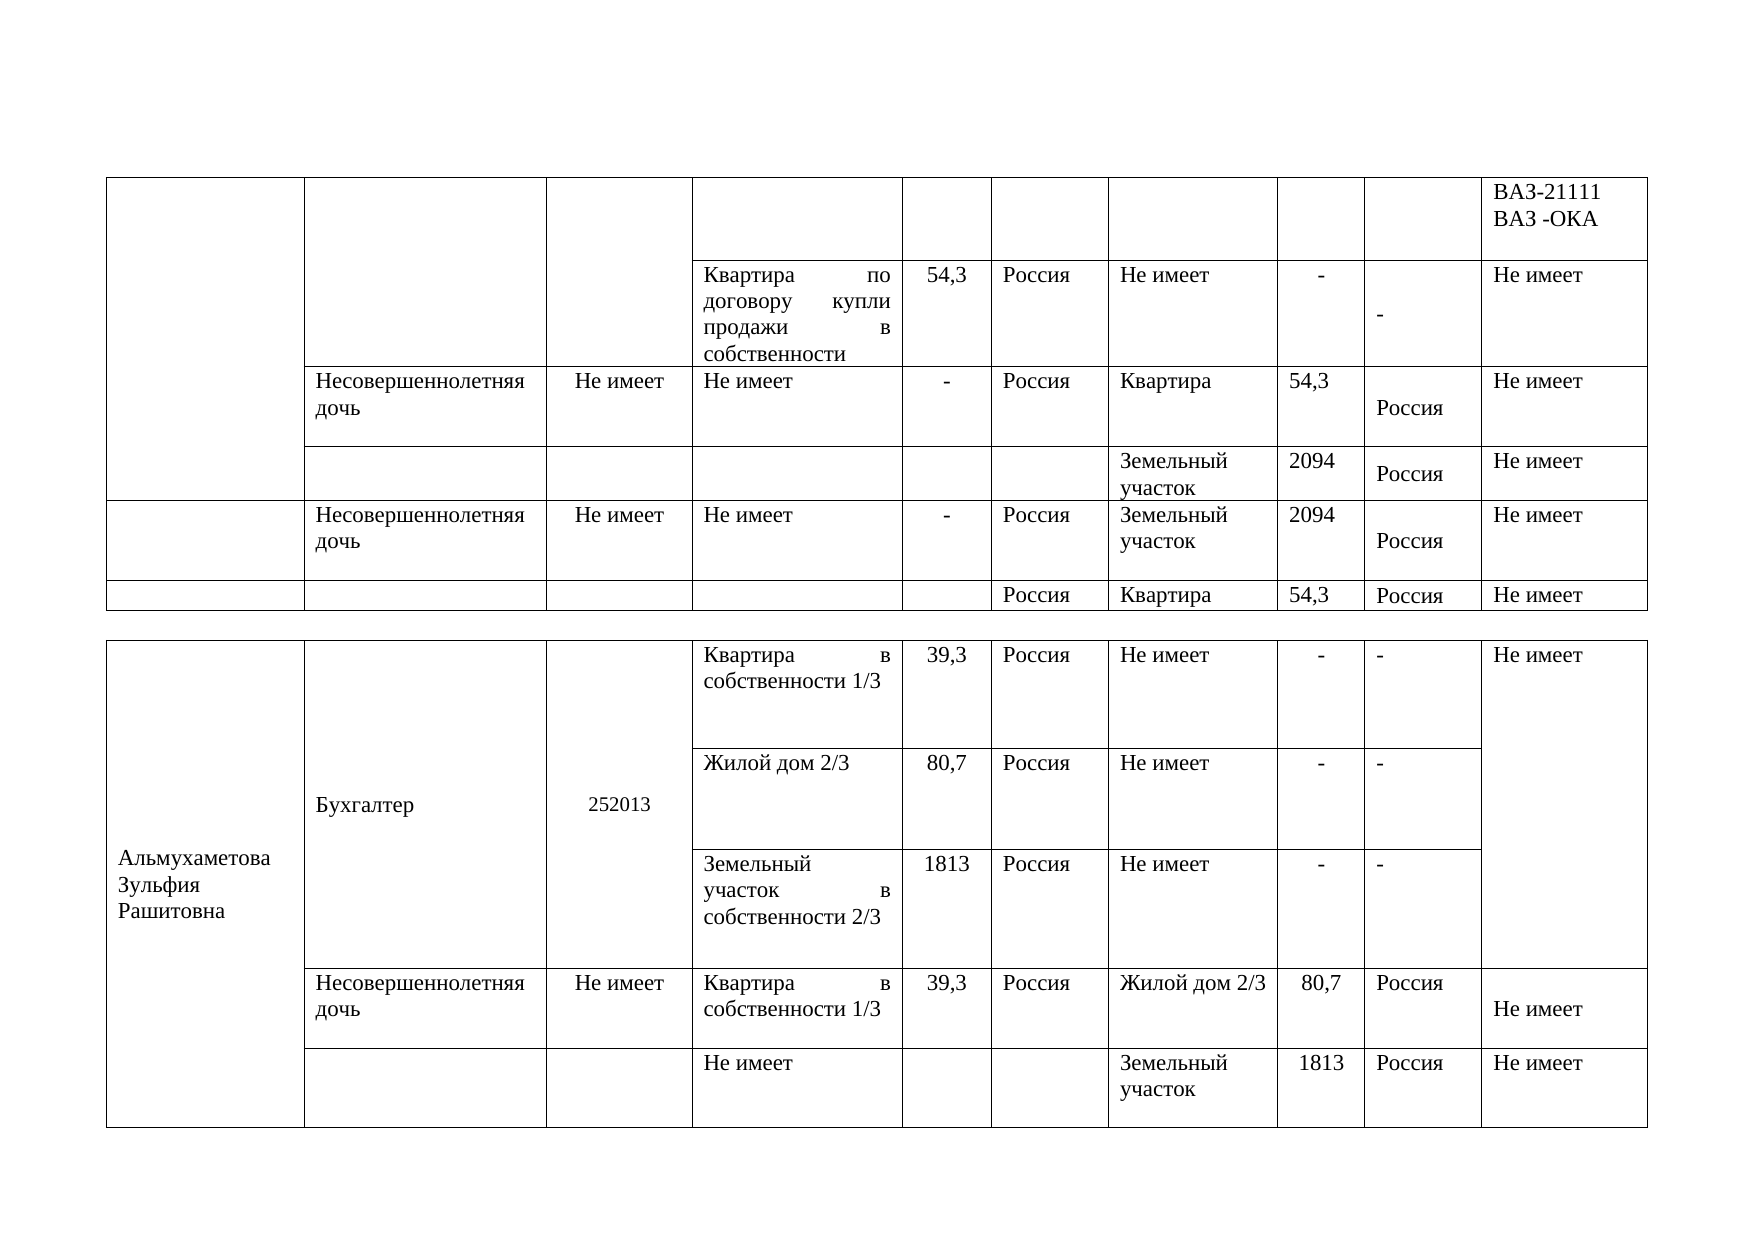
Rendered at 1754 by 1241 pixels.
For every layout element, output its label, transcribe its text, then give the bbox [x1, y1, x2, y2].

table_cell Не имеет [693, 501, 902, 580]
table_cell [547, 447, 692, 500]
table_cell Не имеет [547, 367, 692, 446]
table_cell - [1365, 749, 1481, 849]
table_cell Не имеет [693, 367, 902, 446]
table_cell [305, 581, 546, 610]
table_cell Россия [1365, 581, 1481, 610]
table_cell 39,3 [903, 969, 991, 1048]
table_cell Россия [1365, 969, 1481, 1048]
table_cell [305, 178, 546, 366]
table_cell - [903, 501, 991, 580]
table_cell [903, 447, 991, 500]
table_cell [693, 178, 902, 260]
table_cell [107, 501, 304, 580]
table_cell Не имеет [1109, 261, 1277, 366]
table_cell Россия [1365, 1049, 1481, 1127]
table_cell 1813 [1278, 1049, 1364, 1127]
table_cell Не имеет [1482, 581, 1647, 610]
table_cell - [1365, 261, 1481, 366]
table_cell Не имеет [1482, 501, 1647, 580]
table_header - [1365, 641, 1481, 747]
table_cell Россия [992, 749, 1108, 849]
table_cell Россия [992, 261, 1108, 366]
table_cell Россия [992, 367, 1108, 446]
table_cell - [1278, 261, 1364, 366]
table_cell 2094 [1278, 501, 1364, 580]
table_cell Земельный участок [1109, 501, 1277, 580]
table_cell [107, 581, 304, 610]
table_cell [1109, 178, 1277, 260]
table_cell Россия [992, 581, 1108, 610]
table_cell Жилой дом 2/3 [693, 749, 902, 849]
table_cell ВАЗ-21111 ВАЗ -ОКА [1482, 178, 1647, 260]
table_cell - [1278, 850, 1364, 968]
table_cell [107, 178, 304, 500]
table_cell [903, 178, 991, 260]
table_cell [693, 581, 902, 610]
table_cell [547, 1049, 692, 1127]
table_cell Несовершеннолетняя дочь [305, 969, 546, 1048]
table_header Бухгалтер [305, 641, 546, 968]
table_cell [992, 178, 1108, 260]
table_cell Земельный участок [1109, 1049, 1277, 1127]
table_cell Россия [992, 969, 1108, 1048]
table_header - [1278, 641, 1364, 747]
table_cell Не имеет [1482, 1049, 1647, 1127]
table_cell 80,7 [1278, 969, 1364, 1048]
table_header Россия [992, 641, 1108, 747]
table_cell Не имеет [547, 501, 692, 580]
table_cell [305, 447, 546, 500]
table_cell - [1278, 178, 1364, 260]
table_cell Квартира по договору купли продажи в собственности [693, 261, 902, 366]
table_cell Не имеет [1109, 850, 1277, 968]
table_cell - [1365, 850, 1481, 968]
table_header Альмухаметова Зульфия Рашитовна [107, 641, 304, 1127]
table_header Не имеет [1109, 641, 1277, 747]
table_cell Жилой дом 2/3 [1109, 969, 1277, 1048]
table_cell - [903, 367, 991, 446]
table_header 39,3 [903, 641, 991, 747]
table_cell Не имеет [1482, 969, 1647, 1048]
table_cell - [1278, 749, 1364, 849]
table_cell [992, 1049, 1108, 1127]
table_cell 2094 [1278, 447, 1364, 500]
table_header Квартира в собственности 1/3 [693, 641, 902, 747]
table_cell Не имеет [1482, 447, 1647, 500]
table_cell Земельный участок в собственности 2/3 [693, 850, 902, 968]
table_cell Несовершеннолетняя дочь [305, 367, 546, 446]
table_cell [547, 178, 692, 366]
table_cell Россия [1365, 447, 1481, 500]
table_cell Не имеет [693, 1049, 902, 1127]
table_cell Земельный участок [1109, 447, 1277, 500]
table_cell Россия [992, 501, 1108, 580]
table_cell Не имеет [1482, 367, 1647, 446]
table_cell Квартира [1109, 581, 1277, 610]
table_cell 1813 [903, 850, 991, 968]
table_header Не имеет [1482, 641, 1647, 968]
table_header 252013 [547, 641, 692, 968]
table_cell 54,3 [1278, 367, 1364, 446]
table_cell Не имеет [1482, 261, 1647, 366]
table_cell Россия [992, 850, 1108, 968]
table_cell Россия [1365, 367, 1481, 446]
table_cell Несовершеннолетняя дочь [305, 501, 546, 580]
table_cell 54,3 [1278, 581, 1364, 610]
table_cell [903, 581, 991, 610]
table_cell Квартира в собственности 1/3 [693, 969, 902, 1048]
table_cell [903, 1049, 991, 1127]
table_cell - [1365, 178, 1481, 260]
table_cell [547, 581, 692, 610]
table_cell Квартира [1109, 367, 1277, 446]
table_cell 54,3 [903, 261, 991, 366]
table_cell Не имеет [1109, 749, 1277, 849]
table_cell [693, 447, 902, 500]
table_cell Не имеет [547, 969, 692, 1048]
table_cell Россия [1365, 501, 1481, 580]
table_cell 80,7 [903, 749, 991, 849]
table_cell [992, 447, 1108, 500]
table_cell [305, 1049, 546, 1127]
